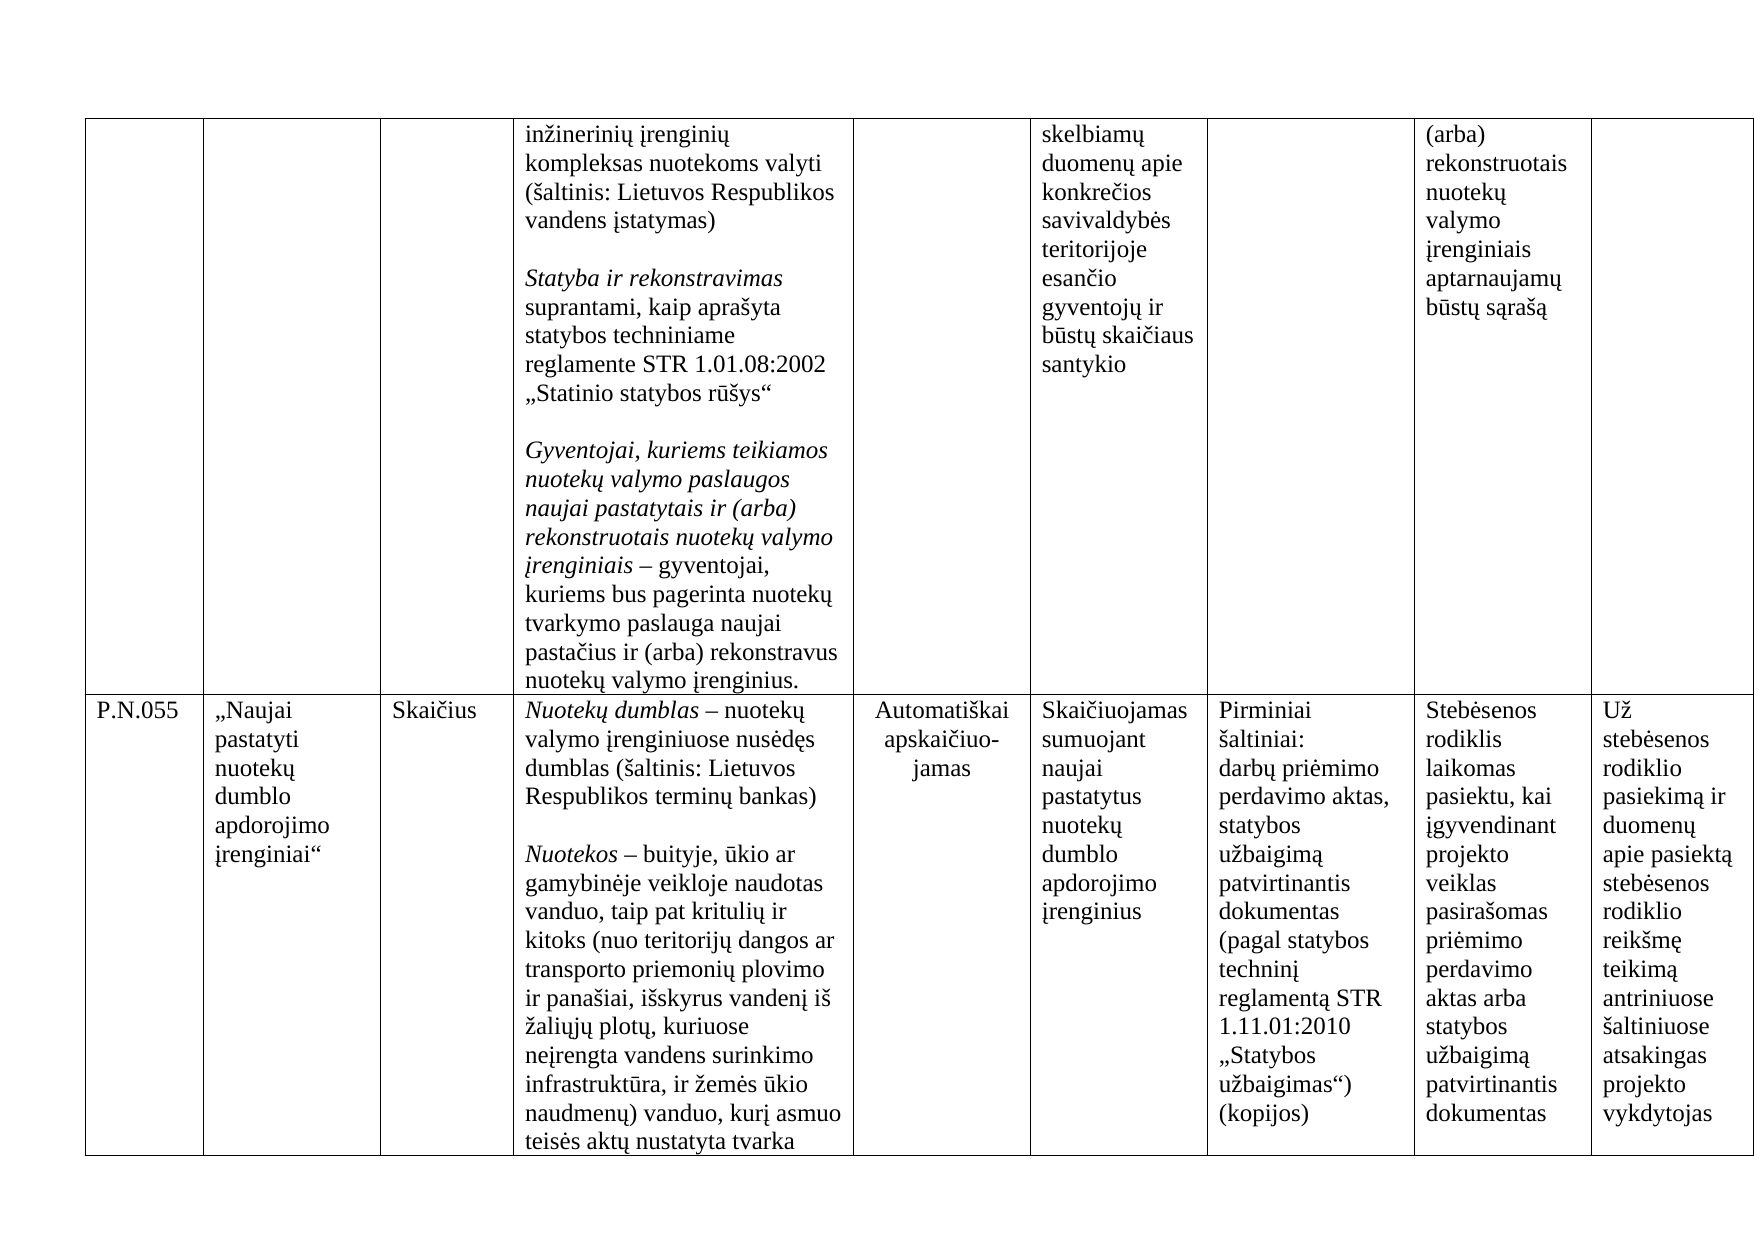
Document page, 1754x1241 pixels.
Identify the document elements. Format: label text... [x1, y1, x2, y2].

table_cell (arba) rekonstruotais nuotekų valymo įrenginiais aptarnaujamų būstų sąrašą [1415, 119, 1591, 694]
table_cell Skaičius [381, 695, 513, 1155]
table_cell Stebėsenos rodiklis laikomas pasiektu, kai įgyvendinant projekto veiklas pasirašomas priėmimo perdavimo aktas arba statybos užbaigimą patvirtinantis dokumentas [1415, 695, 1591, 1155]
table_cell [1592, 119, 1753, 694]
table_cell Automatiškai apskaičiuo-jamas [854, 695, 1030, 1155]
table_cell [86, 119, 203, 694]
table_cell [204, 119, 380, 694]
table_cell Skaičiuojamas sumuojant naujai pastatytus nuotekų dumblo apdorojimo įrenginius [1031, 695, 1207, 1155]
table_cell inžinerinių įrenginių kompleksas nuotekoms valyti (šaltinis: Lietuvos Respublikos vandens įstatymas) Statyba ir rekonstravimas suprantami, kaip aprašyta statybos techniniame reglamente STR 1.01.08:2002 „Statinio statybos rūšys“ Gyventojai, kuriems teikiamos nuotekų valymo paslaugos naujai pastatytais ir (arba) rekonstruotais nuotekų valymo įrenginiais – gyventojai, kuriems bus pagerinta nuotekų tvarkymo paslauga naujai pastačius ir (arba) rekonstravus nuotekų valymo įrenginius. [514, 119, 853, 694]
table_cell [1208, 119, 1414, 694]
table_cell Už stebėsenos rodiklio pasiekimą ir duomenų apie pasiektą stebėsenos rodiklio reikšmę teikimą antriniuose šaltiniuose atsakingas projekto vykdytojas [1592, 695, 1753, 1155]
table_cell [381, 119, 513, 694]
table_cell P.N.055 [86, 695, 203, 1155]
table_cell skelbiamų duomenų apie konkrečios savivaldybės teritorijoje esančio gyventojų ir būstų skaičiaus santykio [1031, 119, 1207, 694]
table_cell [854, 119, 1030, 694]
table_cell „Naujai pastatyti nuotekų dumblo apdorojimo įrenginiai“ [204, 695, 380, 1155]
table_cell Nuotekų dumblas – nuotekų valymo įrenginiuose nusėdęs dumblas (šaltinis: Lietuvos Respublikos terminų bankas) Nuotekos – buityje, ūkio ar gamybinėje veikloje naudotas vanduo, taip pat kritulių ir kitoks (nuo teritorijų dangos ar transporto priemonių plovimo ir panašiai, išskyrus vandenį iš žaliųjų plotų, kuriuose neįrengta vandens surinkimo infrastruktūra, ir žemės ūkio naudmenų) vanduo, kurį asmuo teisės aktų nustatyta tvarka [514, 695, 853, 1155]
table_cell Pirminiai šaltiniai: darbų priėmimo perdavimo aktas, statybos užbaigimą patvirtinantis dokumentas (pagal statybos techninį reglamentą STR 1.11.01:2010 „Statybos užbaigimas“) (kopijos) [1208, 695, 1414, 1155]
